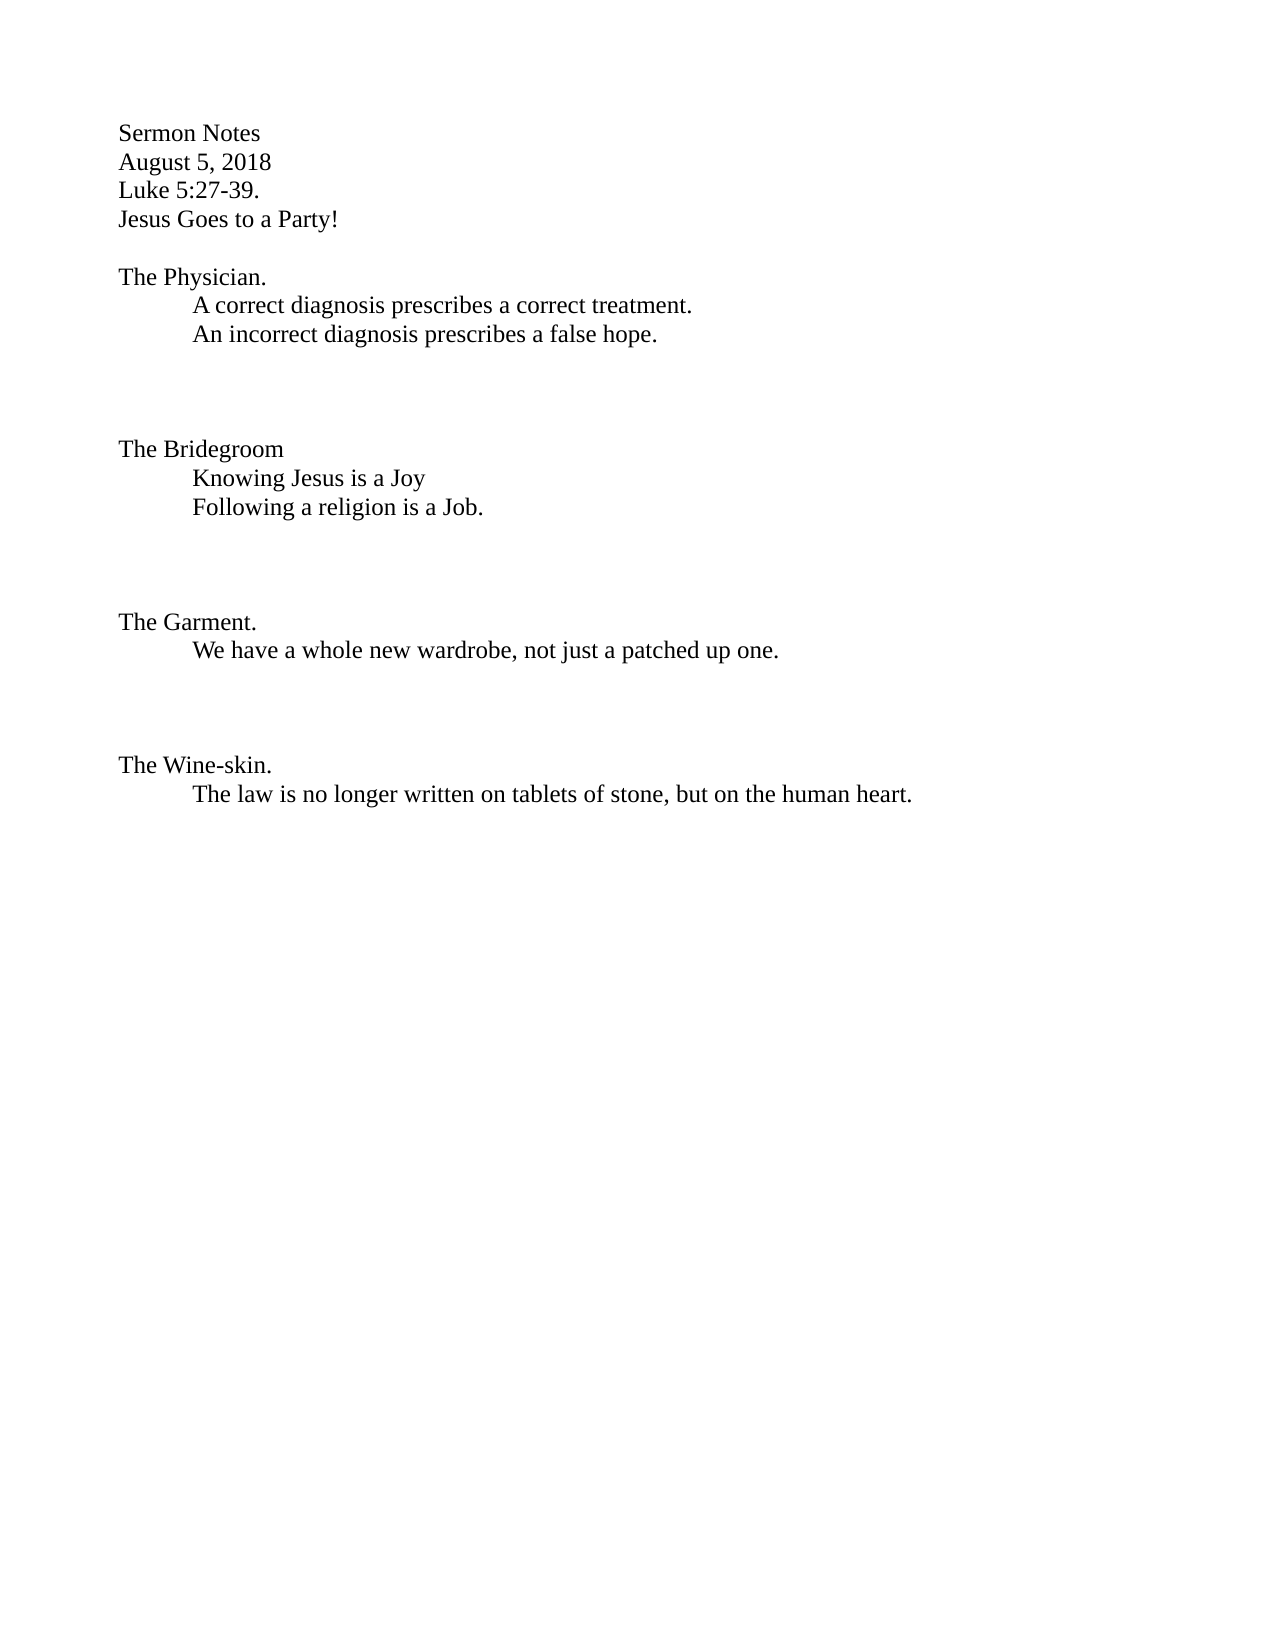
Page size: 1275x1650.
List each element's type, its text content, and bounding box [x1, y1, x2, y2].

text We have a whole new wardrobe, not just a patched up one. [118, 636, 1157, 664]
text The Physician. [118, 262, 1157, 291]
text Following a religion is a Job. [118, 492, 1157, 521]
text Knowing Jesus is a Joy [118, 463, 1157, 492]
text A correct diagnosis prescribes a correct treatment. [118, 291, 1157, 319]
text Luke 5:27-39. [118, 176, 1157, 204]
text Sermon Notes [118, 118, 1157, 147]
text The Bridegroom [118, 434, 1157, 463]
text The Garment. [118, 607, 1157, 636]
text Jesus Goes to a Party! [118, 204, 1157, 233]
text The law is no longer written on tablets of stone, but on the human heart. [118, 779, 1157, 808]
text August 5, 2018 [118, 147, 1157, 176]
text The Wine-skin. [118, 751, 1157, 779]
text An incorrect diagnosis prescribes a false hope. [118, 319, 1157, 348]
